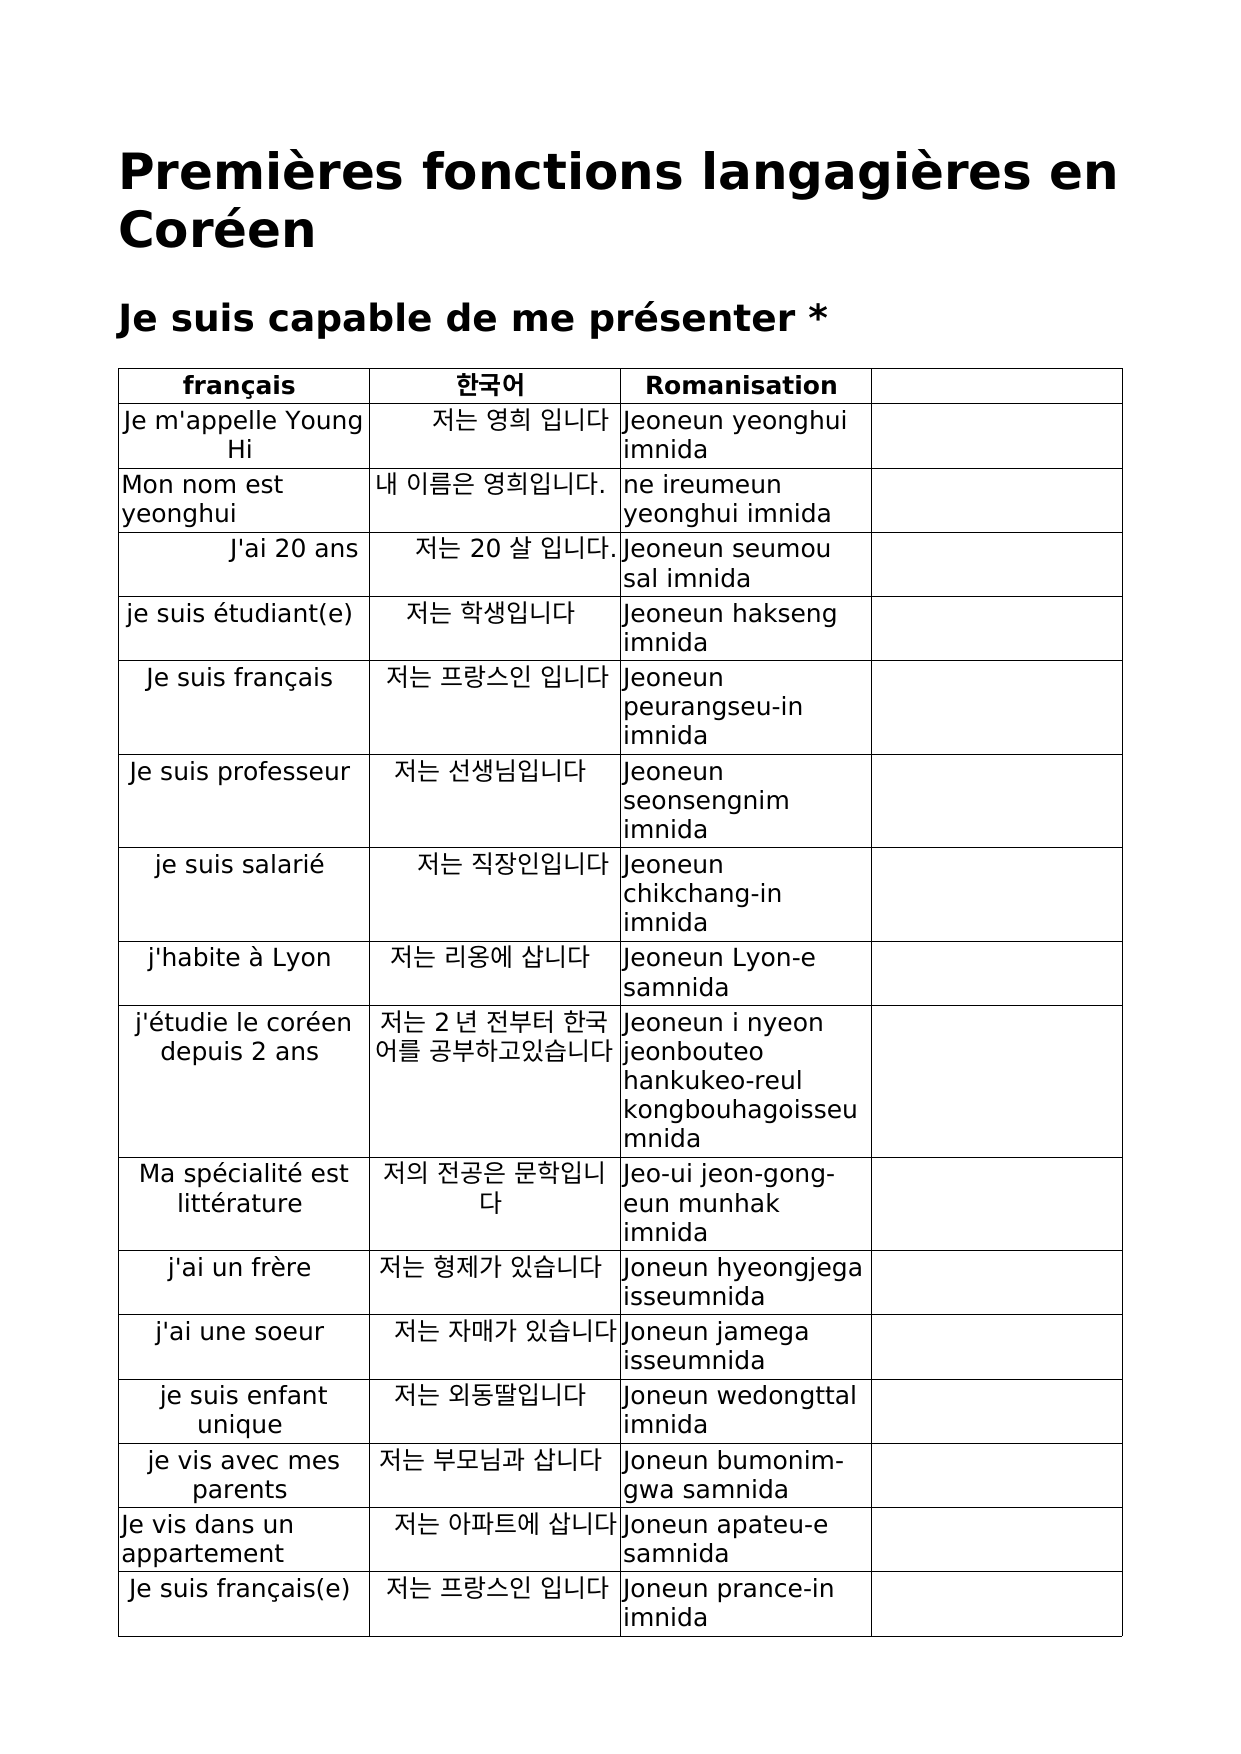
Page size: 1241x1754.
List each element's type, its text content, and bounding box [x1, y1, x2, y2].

table_cell 저는 부모님과 삽니다 [370, 1444, 620, 1507]
table_cell Je m'appelle Young Hi [119, 404, 369, 467]
table_cell [872, 597, 1122, 660]
table_cell 저는 리옹에 삽니다 [370, 942, 620, 1005]
table_cell Ma spécialité est littérature [119, 1158, 369, 1250]
table_cell je suis enfant unique [119, 1380, 369, 1443]
table_cell Je suis français(e) [119, 1572, 369, 1636]
table_cell Joneun jamega isseumnida [621, 1315, 871, 1378]
table_cell Jeoneun peurangseu-in imnida [621, 661, 871, 754]
table_cell J'ai 20 ans [119, 533, 369, 596]
table_cell Joneun bumonim-gwa samnida [621, 1444, 871, 1507]
subtitle Premières fonctions langagières en Coréen [118, 143, 1122, 259]
table_cell 저는 자매가 있습니다 [370, 1315, 620, 1378]
table_cell Joneun wedongttal imnida [621, 1380, 871, 1443]
table_cell [872, 1006, 1122, 1157]
table_cell Joneun apateu-e samnida [621, 1508, 871, 1571]
table_cell 저는 프랑스인 입니다 [370, 1572, 620, 1636]
table_cell j'ai une soeur [119, 1315, 369, 1378]
table_cell Joneun prance-in imnida [621, 1572, 871, 1636]
table_cell je suis étudiant(e) [119, 597, 369, 660]
table_cell ne ireumeun yeonghui imnida [621, 469, 871, 532]
table_cell je vis avec mes parents [119, 1444, 369, 1507]
table_cell Je suis français [119, 661, 369, 754]
table_cell Jeoneun yeonghui imnida [621, 404, 871, 467]
table_cell 저는 형제가 있습니다 [370, 1251, 620, 1314]
table_cell [872, 1572, 1122, 1636]
table_cell Jeoneun hakseng imnida [621, 597, 871, 660]
table_cell [872, 1444, 1122, 1507]
table_cell [872, 1508, 1122, 1571]
table_cell Jeoneun seonsengnim imnida [621, 755, 871, 847]
table_cell [872, 533, 1122, 596]
table_header français [119, 369, 369, 403]
table_cell Joneun hyeongjega isseumnida [621, 1251, 871, 1314]
table_cell [872, 848, 1122, 941]
table_cell Mon nom est yeonghui [119, 469, 369, 532]
table_cell [872, 942, 1122, 1005]
table_cell [872, 1158, 1122, 1250]
table_cell 저는 선생님입니다 [370, 755, 620, 847]
table_cell 저의 전공은 문학입니다 [370, 1158, 620, 1250]
table_cell 저는 프랑스인 입니다 [370, 661, 620, 754]
table_cell Jeo-ui jeon-gong-eun munhak imnida [621, 1158, 871, 1250]
table_cell Je vis dans un appartement [119, 1508, 369, 1571]
table_cell [872, 404, 1122, 467]
table_cell [872, 661, 1122, 754]
table_header Romanisation [621, 369, 871, 403]
table_cell 저는 학생입니다 [370, 597, 620, 660]
table_cell Jeoneun i nyeon jeonbouteo hankukeo-reul kongbouhagoisseumnida [621, 1006, 871, 1157]
table_cell je suis salarié [119, 848, 369, 941]
table_cell [872, 1380, 1122, 1443]
table_cell j'ai un frère [119, 1251, 369, 1314]
table_cell Jeoneun chikchang-in imnida [621, 848, 871, 941]
table_cell 저는 직장인입니다 [370, 848, 620, 941]
table_cell j'étudie le coréen depuis 2 ans [119, 1006, 369, 1157]
table_cell Je suis professeur [119, 755, 369, 847]
table_cell [872, 1251, 1122, 1314]
table_cell [872, 1315, 1122, 1378]
table_cell 저는 20 살 입니다. [370, 533, 620, 596]
table_cell j'habite à Lyon [119, 942, 369, 1005]
table_cell 저는 아파트에 삽니다 [370, 1508, 620, 1571]
table_cell 저는 영희 입니다 [370, 404, 620, 467]
table_cell Jeoneun Lyon-e samnida [621, 942, 871, 1005]
table_cell [872, 469, 1122, 532]
table_header 한국어 [370, 369, 620, 403]
table_cell 저는 2년 전부터 한국어를 공부하고있습니다 [370, 1006, 620, 1157]
table_cell Jeoneun seumou sal imnida [621, 533, 871, 596]
subtitle Je suis capable de me présenter * [118, 297, 1122, 341]
table_header [872, 369, 1122, 403]
table_cell 저는 외동딸입니다 [370, 1380, 620, 1443]
table_cell 내 이름은 영희입니다. [370, 469, 620, 532]
table_cell [872, 755, 1122, 847]
